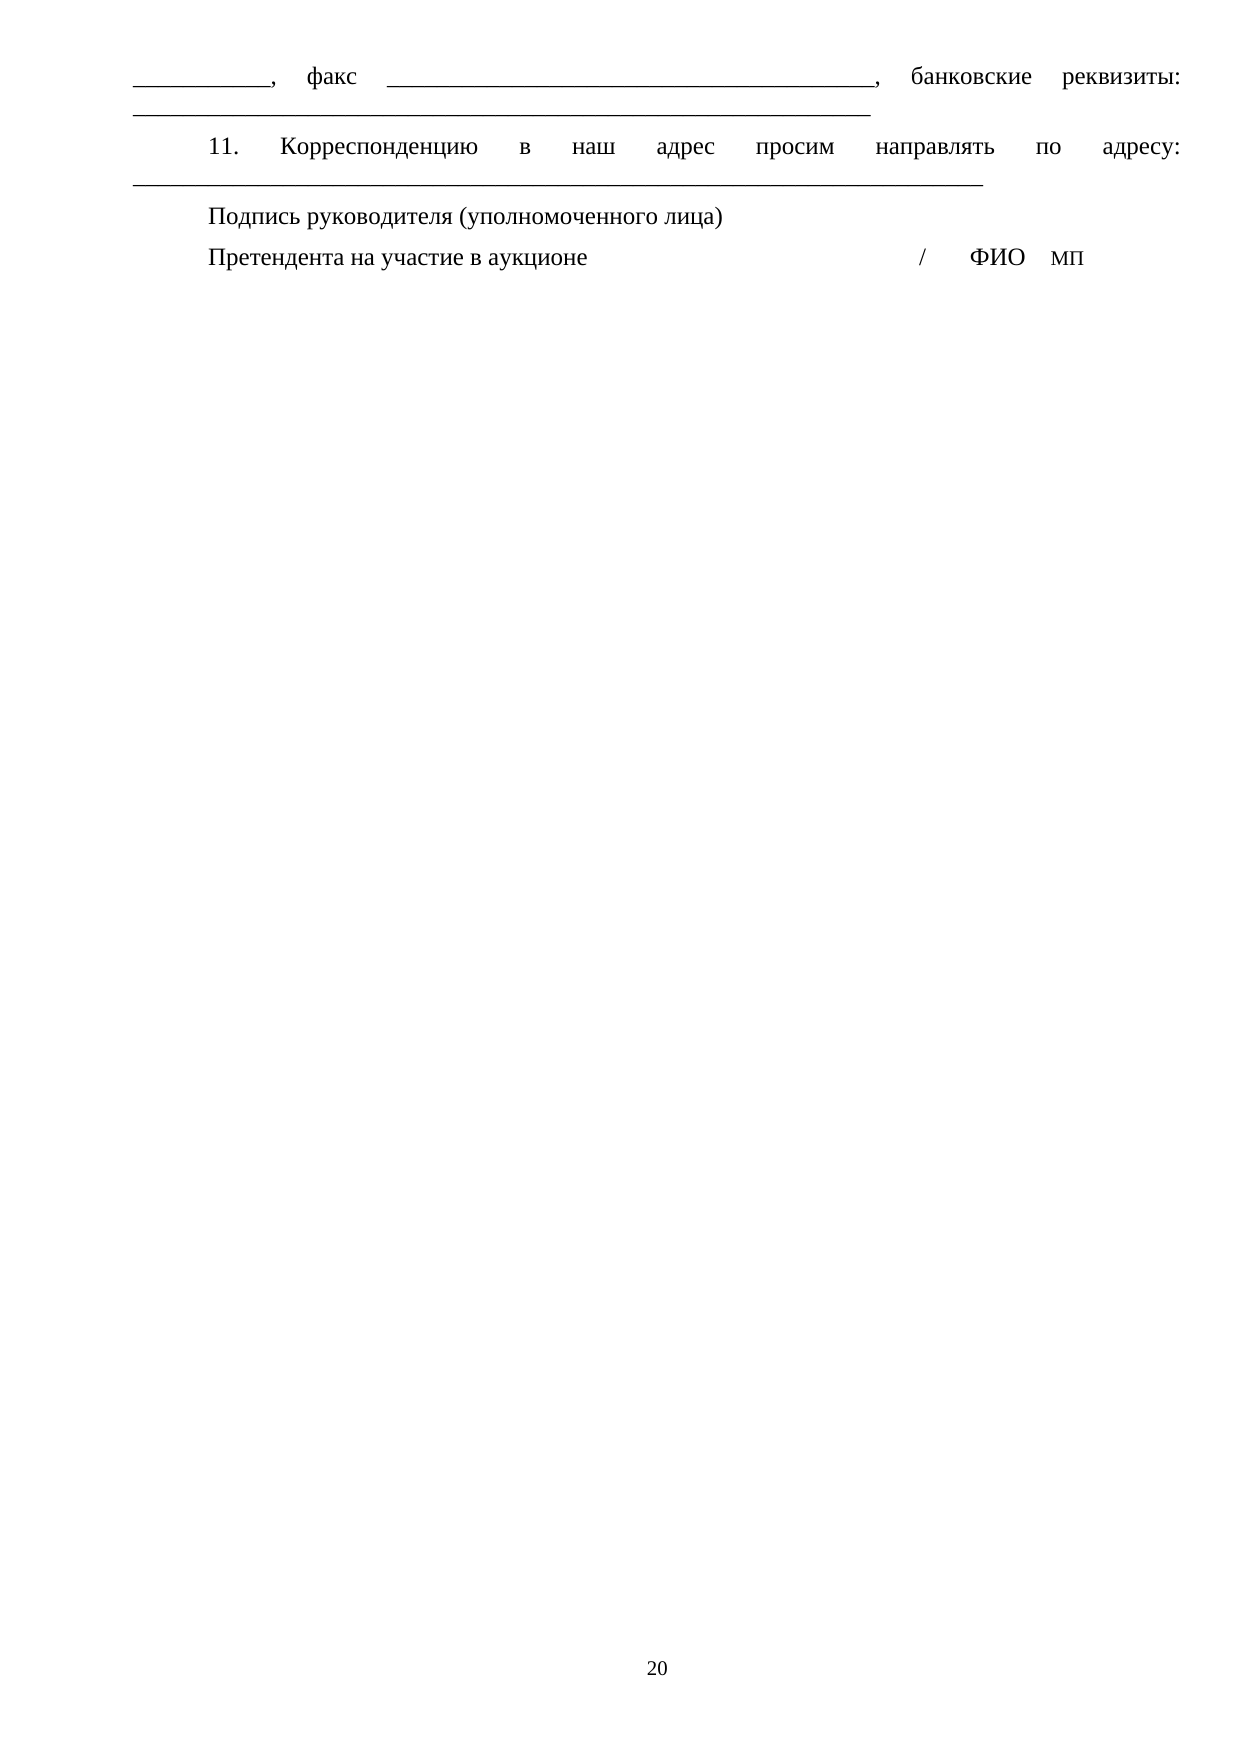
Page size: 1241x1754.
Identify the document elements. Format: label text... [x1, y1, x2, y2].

text 11. Корреспонденцию в наш адрес просим направлять по адресу: ____________________________________________________________________ [133, 131, 1181, 189]
text Претендента на участие в аукционе / ФИО МП [133, 242, 1181, 271]
text ___________, факс _______________________________________, банковские реквизиты: ___________________________________________________________ [133, 61, 1181, 119]
text Подпись руководителя (уполномоченного лица) [133, 201, 1181, 230]
